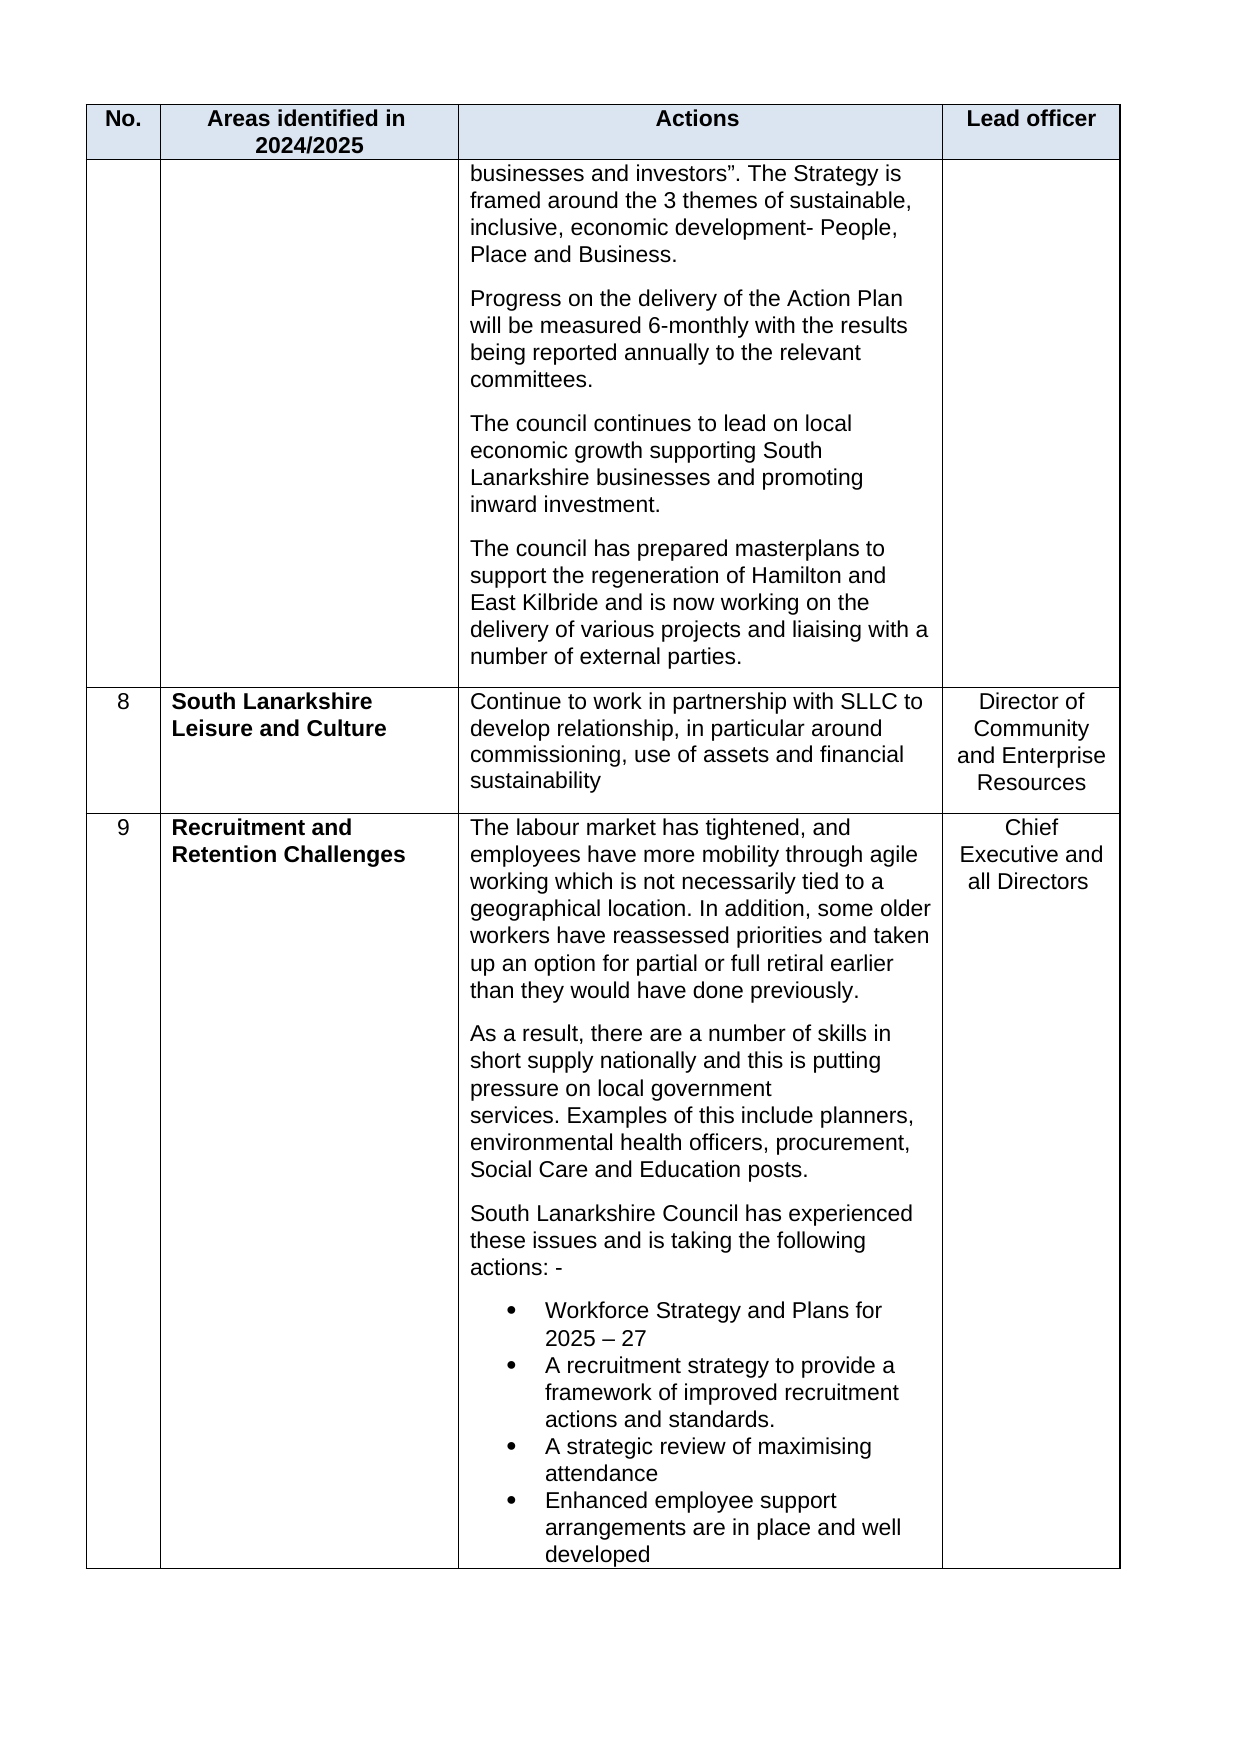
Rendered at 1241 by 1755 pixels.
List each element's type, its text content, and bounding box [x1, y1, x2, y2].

table_header Actions [459, 105, 942, 159]
table_cell [87, 160, 160, 687]
table_cell 8 [87, 688, 160, 813]
table_cell Director of Community and Enterprise Resources [943, 688, 1119, 813]
table_cell The labour market has tightened, and employees have more mobility through agile working which is not necessarily tied to a geographical location. In addition, some older workers have reassessed priorities and taken up an option for partial or full retiral earlier than they would have done previously. As a result, there are a number of skills in short supply nationally and this is putting pressure on local government services. Examples of this include planners, environmental health officers, procurement, Social Care and Education posts. South Lanarkshire Council has experienced these issues and is taking the following actions: - Workforce Strategy and Plans for 2025 – 27 A recruitment strategy to provide a framework of improved recruitment actions and standards. A strategic review of maximising attendance Enhanced employee support arrangements are in place and well developed [459, 814, 942, 1568]
table_header Areas identified in 2024/2025 [161, 105, 458, 159]
table_cell 9 [87, 814, 160, 1568]
table_cell Recruitment and Retention Challenges [161, 814, 458, 1568]
table_header No. [87, 105, 160, 159]
table_cell Continue to work in partnership with SLLC to develop relationship, in particular around commissioning, use of assets and financial sustainability [459, 688, 942, 813]
table_cell South Lanarkshire Leisure and Culture [161, 688, 458, 813]
table_cell [943, 160, 1119, 687]
table_cell [161, 160, 458, 687]
table_cell Chief Executive and all Directors [943, 814, 1119, 1568]
table_cell businesses and investors”. The Strategy is framed around the 3 themes of sustainable, inclusive, economic development- People, Place and Business. Progress on the delivery of the Action Plan will be measured 6-monthly with the results being reported annually to the relevant committees. The council continues to lead on local economic growth supporting South Lanarkshire businesses and promoting inward investment. The council has prepared masterplans to support the regeneration of Hamilton and East Kilbride and is now working on the delivery of various projects and liaising with a number of external parties. [459, 160, 942, 687]
table_header Lead officer [943, 105, 1119, 159]
